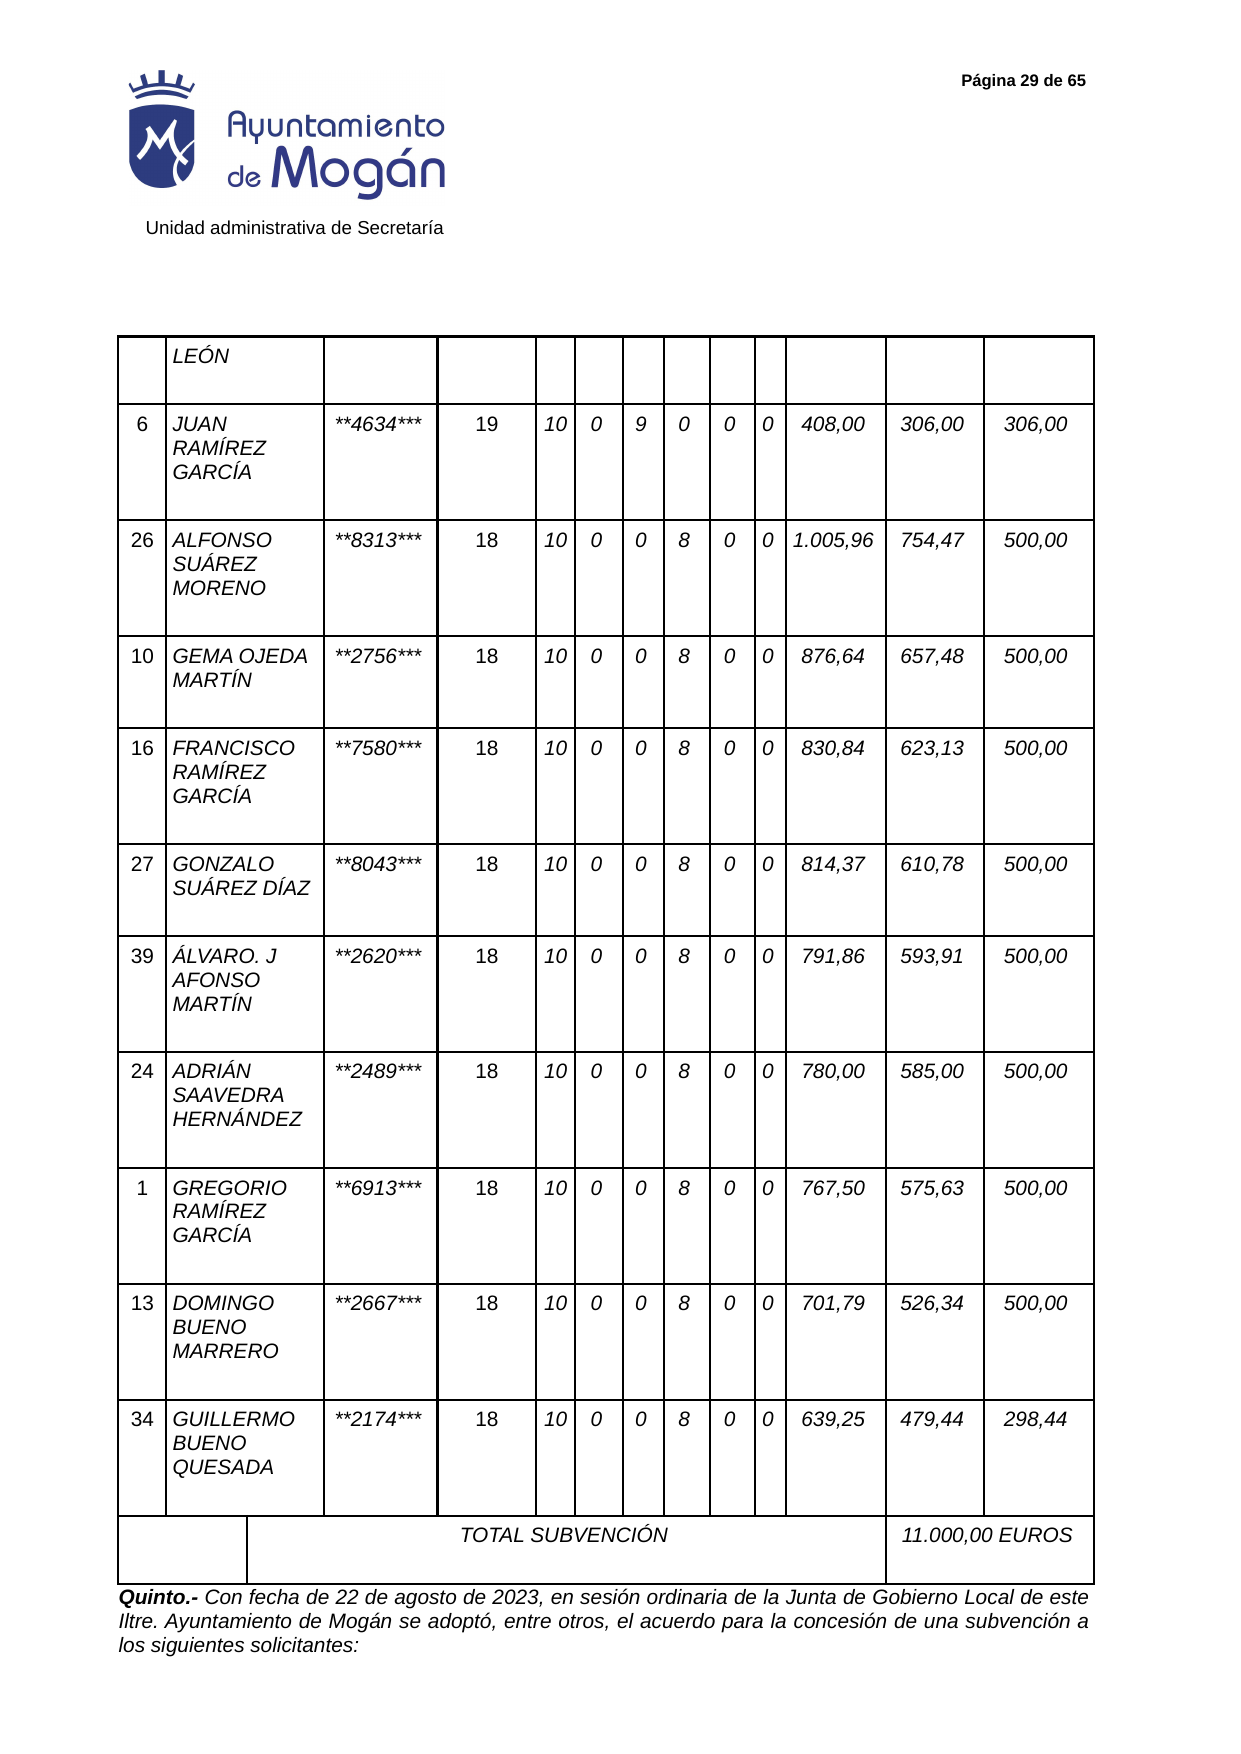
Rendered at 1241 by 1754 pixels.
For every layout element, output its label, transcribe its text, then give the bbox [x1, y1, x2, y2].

table_cell 0 [624, 937, 663, 1051]
table_cell 0 [711, 637, 754, 727]
table_cell 408,00 [787, 405, 885, 519]
table_cell 0 [576, 937, 622, 1051]
table_cell 0 [624, 1401, 663, 1515]
table_cell 0 [756, 1053, 785, 1167]
table_cell JUAN RAMÍREZ GARCÍA [167, 405, 323, 519]
table_cell GEMA OJEDA MARTÍN [167, 637, 323, 727]
table_cell 479,44 [887, 1401, 983, 1515]
table_cell 0 [711, 1169, 754, 1283]
table_cell [711, 338, 754, 403]
table_cell [787, 338, 885, 403]
table_cell 526,34 [887, 1285, 983, 1399]
table_cell 639,25 [787, 1401, 885, 1515]
table_cell 0 [711, 1053, 754, 1167]
table_cell **8043*** [325, 845, 436, 935]
table_cell 10 [537, 521, 574, 635]
table_cell 9 [624, 405, 663, 519]
table_cell 298,44 [985, 1401, 1093, 1515]
table_cell [887, 338, 983, 403]
table_cell 0 [756, 405, 785, 519]
table_cell 306,00 [985, 405, 1093, 519]
table_cell 0 [624, 637, 663, 727]
table_cell 0 [624, 845, 663, 935]
table_cell 0 [624, 1169, 663, 1283]
table_cell 0 [711, 729, 754, 843]
table_cell [119, 338, 165, 403]
table_cell 754,47 [887, 521, 983, 635]
table_cell 26 [119, 521, 165, 635]
table_cell 0 [576, 1053, 622, 1167]
table_cell 10 [537, 845, 574, 935]
table_cell 8 [665, 845, 709, 935]
table_cell 657,48 [887, 637, 983, 727]
table_cell 830,84 [787, 729, 885, 843]
table_cell 0 [576, 1401, 622, 1515]
table_cell 18 [439, 1169, 535, 1283]
table_cell GONZALO SUÁREZ DÍAZ [167, 845, 323, 935]
table_cell TOTAL SUBVENCIÓN [248, 1517, 885, 1583]
table_cell 0 [576, 637, 622, 727]
table_cell 10 [119, 637, 165, 727]
table_cell 39 [119, 937, 165, 1051]
table_cell [624, 338, 663, 403]
table_cell 0 [711, 521, 754, 635]
table_cell 8 [665, 1285, 709, 1399]
table_cell 18 [439, 845, 535, 935]
table_cell 0 [711, 1401, 754, 1515]
table_cell 0 [576, 1285, 622, 1399]
table_cell 0 [756, 937, 785, 1051]
table_cell 27 [119, 845, 165, 935]
table_cell 500,00 [985, 845, 1093, 935]
table_cell [119, 1517, 246, 1583]
table_cell 18 [439, 637, 535, 727]
table_cell 0 [756, 1285, 785, 1399]
table_cell 500,00 [985, 521, 1093, 635]
table_cell 610,78 [887, 845, 983, 935]
table_cell 500,00 [985, 637, 1093, 727]
table_cell DOMINGO BUENO MARRERO [167, 1285, 323, 1399]
table_cell 10 [537, 1169, 574, 1283]
table_cell 0 [756, 637, 785, 727]
table_cell 0 [576, 405, 622, 519]
table_cell 11.000,00 EUROS [887, 1517, 1093, 1583]
table_cell 10 [537, 937, 574, 1051]
table_cell 8 [665, 1053, 709, 1167]
table_cell 500,00 [985, 1053, 1093, 1167]
table_cell 0 [665, 405, 709, 519]
table_cell 18 [439, 1285, 535, 1399]
table_cell 13 [119, 1285, 165, 1399]
table_cell 0 [576, 1169, 622, 1283]
table_cell FRANCISCO RAMÍREZ GARCÍA [167, 729, 323, 843]
table_cell 0 [711, 405, 754, 519]
table_cell 0 [624, 521, 663, 635]
table_cell 585,00 [887, 1053, 983, 1167]
table_cell 18 [439, 1401, 535, 1515]
table_cell 18 [439, 1053, 535, 1167]
table_cell 10 [537, 729, 574, 843]
table_cell 0 [711, 1285, 754, 1399]
table_cell 8 [665, 1169, 709, 1283]
table_cell **7580*** [325, 729, 436, 843]
table_cell 623,13 [887, 729, 983, 843]
table_cell 8 [665, 1401, 709, 1515]
table_cell 1 [119, 1169, 165, 1283]
table_cell 10 [537, 1053, 574, 1167]
table_cell 791,86 [787, 937, 885, 1051]
table_cell **4634*** [325, 405, 436, 519]
table_cell **2489*** [325, 1053, 436, 1167]
table_cell 19 [439, 405, 535, 519]
table_cell 8 [665, 521, 709, 635]
table_cell 0 [576, 521, 622, 635]
table_cell 18 [439, 729, 535, 843]
table_cell 0 [756, 1401, 785, 1515]
table_cell 1.005,96 [787, 521, 885, 635]
table_cell **8313*** [325, 521, 436, 635]
table_cell 0 [711, 937, 754, 1051]
table_cell 10 [537, 1401, 574, 1515]
table_cell 6 [119, 405, 165, 519]
table_cell ALFONSO SUÁREZ MORENO [167, 521, 323, 635]
table_cell 500,00 [985, 1285, 1093, 1399]
table_cell 0 [756, 1169, 785, 1283]
table_cell 500,00 [985, 1169, 1093, 1283]
table_cell 876,64 [787, 637, 885, 727]
picture [128, 70, 445, 206]
table_cell ADRIÁN SAAVEDRA HERNÁNDEZ [167, 1053, 323, 1167]
table_cell 18 [439, 937, 535, 1051]
table_cell LEÓN [167, 338, 323, 403]
table_cell [325, 338, 436, 403]
table_cell 8 [665, 937, 709, 1051]
table_cell [537, 338, 574, 403]
table_cell GREGORIO RAMÍREZ GARCÍA [167, 1169, 323, 1283]
table_cell 500,00 [985, 729, 1093, 843]
table_cell 767,50 [787, 1169, 885, 1283]
table_cell 780,00 [787, 1053, 885, 1167]
table_cell 16 [119, 729, 165, 843]
table_cell [439, 338, 535, 403]
table_cell 500,00 [985, 937, 1093, 1051]
table_cell 593,91 [887, 937, 983, 1051]
table_cell 0 [756, 521, 785, 635]
table_cell 8 [665, 729, 709, 843]
table_cell 18 [439, 521, 535, 635]
table_cell 0 [576, 729, 622, 843]
table_cell 0 [624, 1285, 663, 1399]
table_cell 0 [756, 729, 785, 843]
table_cell 575,63 [887, 1169, 983, 1283]
table_cell 0 [756, 845, 785, 935]
table_cell [756, 338, 785, 403]
table_cell **2620*** [325, 937, 436, 1051]
table_cell 0 [576, 845, 622, 935]
table_cell 0 [711, 845, 754, 935]
table_cell 0 [624, 729, 663, 843]
table_cell [665, 338, 709, 403]
table_cell [985, 338, 1093, 403]
table_cell 701,79 [787, 1285, 885, 1399]
text Quinto.- Con fecha de 22 de agosto de 2023, en sesión ordinaria de la Junta de Gobierno Local de este Iltre. Ayuntamiento de Mogán se adoptó, entre otros, el acuerdo para la concesión de una subvención a los siguientes solicitantes: [118, 1585, 1092, 1657]
table_cell 34 [119, 1401, 165, 1515]
table_cell **2756*** [325, 637, 436, 727]
table_cell 24 [119, 1053, 165, 1167]
table_cell 10 [537, 1285, 574, 1399]
table_cell 814,37 [787, 845, 885, 935]
table_cell 10 [537, 405, 574, 519]
table_cell [576, 338, 622, 403]
table_cell **6913*** [325, 1169, 436, 1283]
table_cell **2174*** [325, 1401, 436, 1515]
table_cell ÁLVARO. J AFONSO MARTÍN [167, 937, 323, 1051]
table_cell 8 [665, 637, 709, 727]
table_cell GUILLERMO BUENO QUESADA [167, 1401, 323, 1515]
table_cell 0 [624, 1053, 663, 1167]
table_cell 306,00 [887, 405, 983, 519]
table_cell 10 [537, 637, 574, 727]
table_cell **2667*** [325, 1285, 436, 1399]
